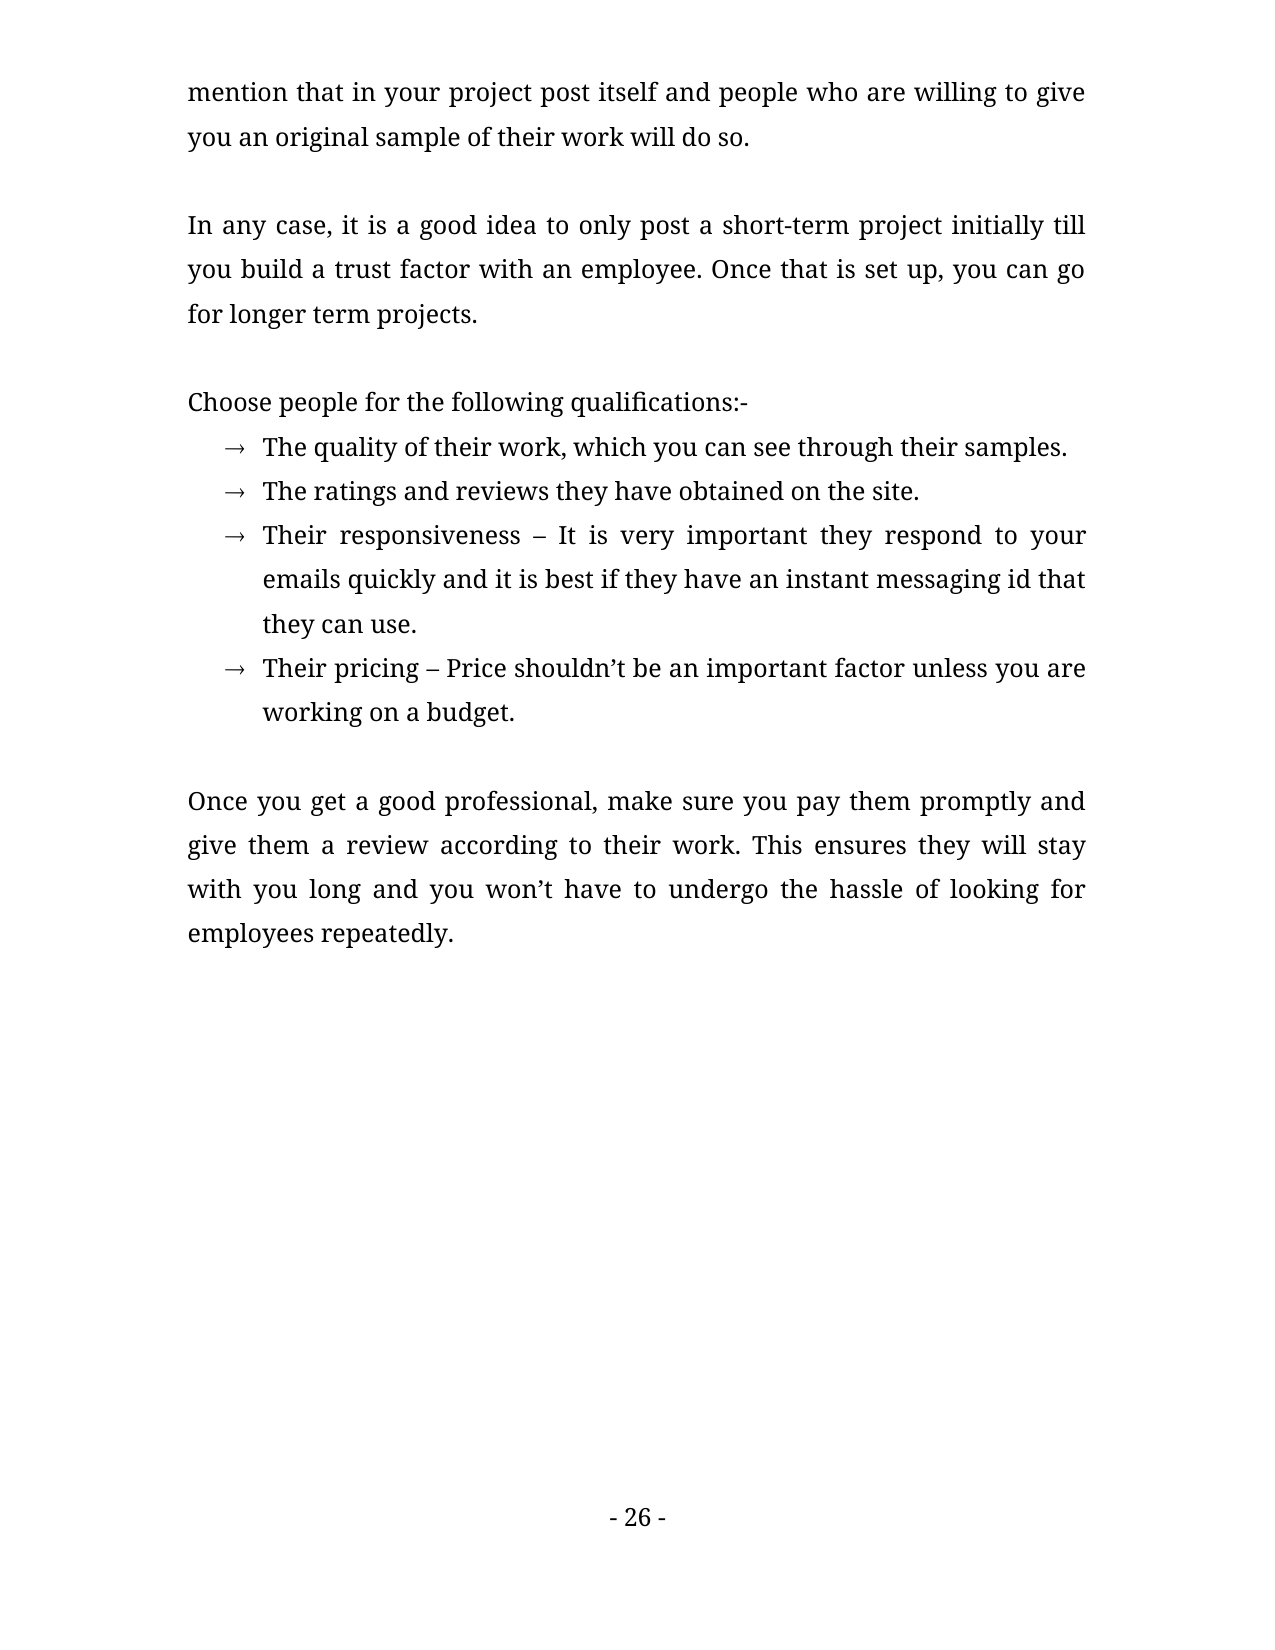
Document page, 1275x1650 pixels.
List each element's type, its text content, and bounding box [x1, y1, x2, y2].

list The quality of their work, which you can see through their samples. [225, 429, 1087, 463]
list Their responsiveness – It is very important they respond to your emails quickly and it is best if they have an instant messaging id that they can use. [225, 518, 1087, 640]
text Choose people for the following qualifications:- [187, 385, 1087, 419]
text In any case, it is a good idea to only post a short-term project initially till you build a trust factor with an employee. Once that is set up, you can go for longer term projects. [187, 208, 1087, 330]
list Their pricing – Price shouldn’t be an important factor unless you are working on a budget. [225, 651, 1087, 729]
text mention that in your project post itself and people who are willing to give you an original sample of their work will do so. [187, 75, 1087, 153]
list The ratings and reviews they have obtained on the site. [225, 473, 1087, 507]
text Once you get a good professional, make sure you pay them promptly and give them a review according to their work. This ensures they will stay with you long and you won’t have to undergo the hassle of looking for employees repeatedly. [187, 783, 1087, 950]
